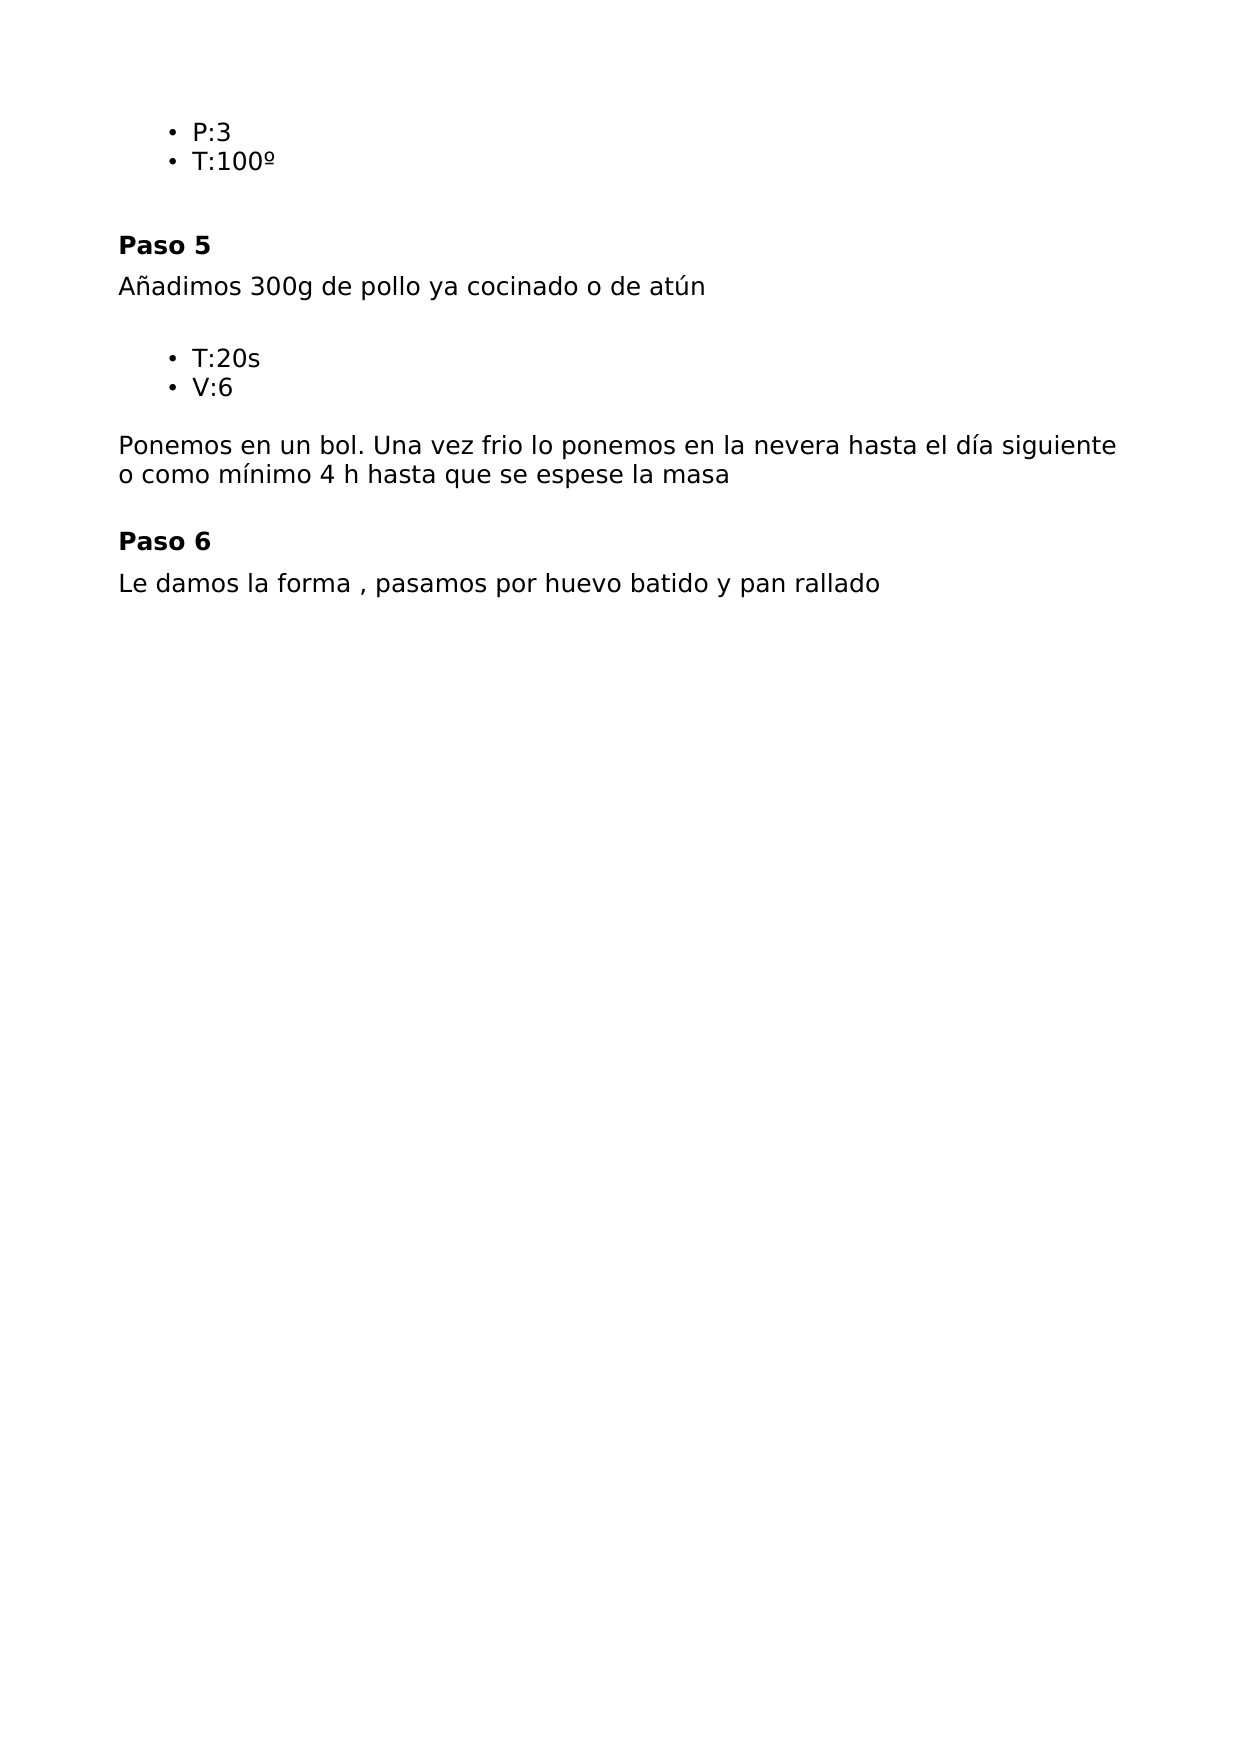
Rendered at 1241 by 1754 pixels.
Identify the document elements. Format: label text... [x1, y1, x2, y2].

text Añadimos 300g de pollo ya cocinado o de atún [118, 273, 1122, 302]
list T:20s [177, 344, 1122, 373]
list V:6 [177, 373, 1122, 402]
subtitle Paso 5 [118, 231, 1122, 260]
text Ponemos en un bol. Una vez frio lo ponemos en la nevera hasta el día siguiente o como mínimo 4 h hasta que se espese la masa [118, 432, 1122, 490]
subtitle Paso 6 [118, 527, 1122, 557]
text Le damos la forma , pasamos por huevo batido y pan rallado [118, 569, 1122, 598]
list T:100º [177, 147, 1122, 176]
list P:3 [177, 118, 1122, 147]
